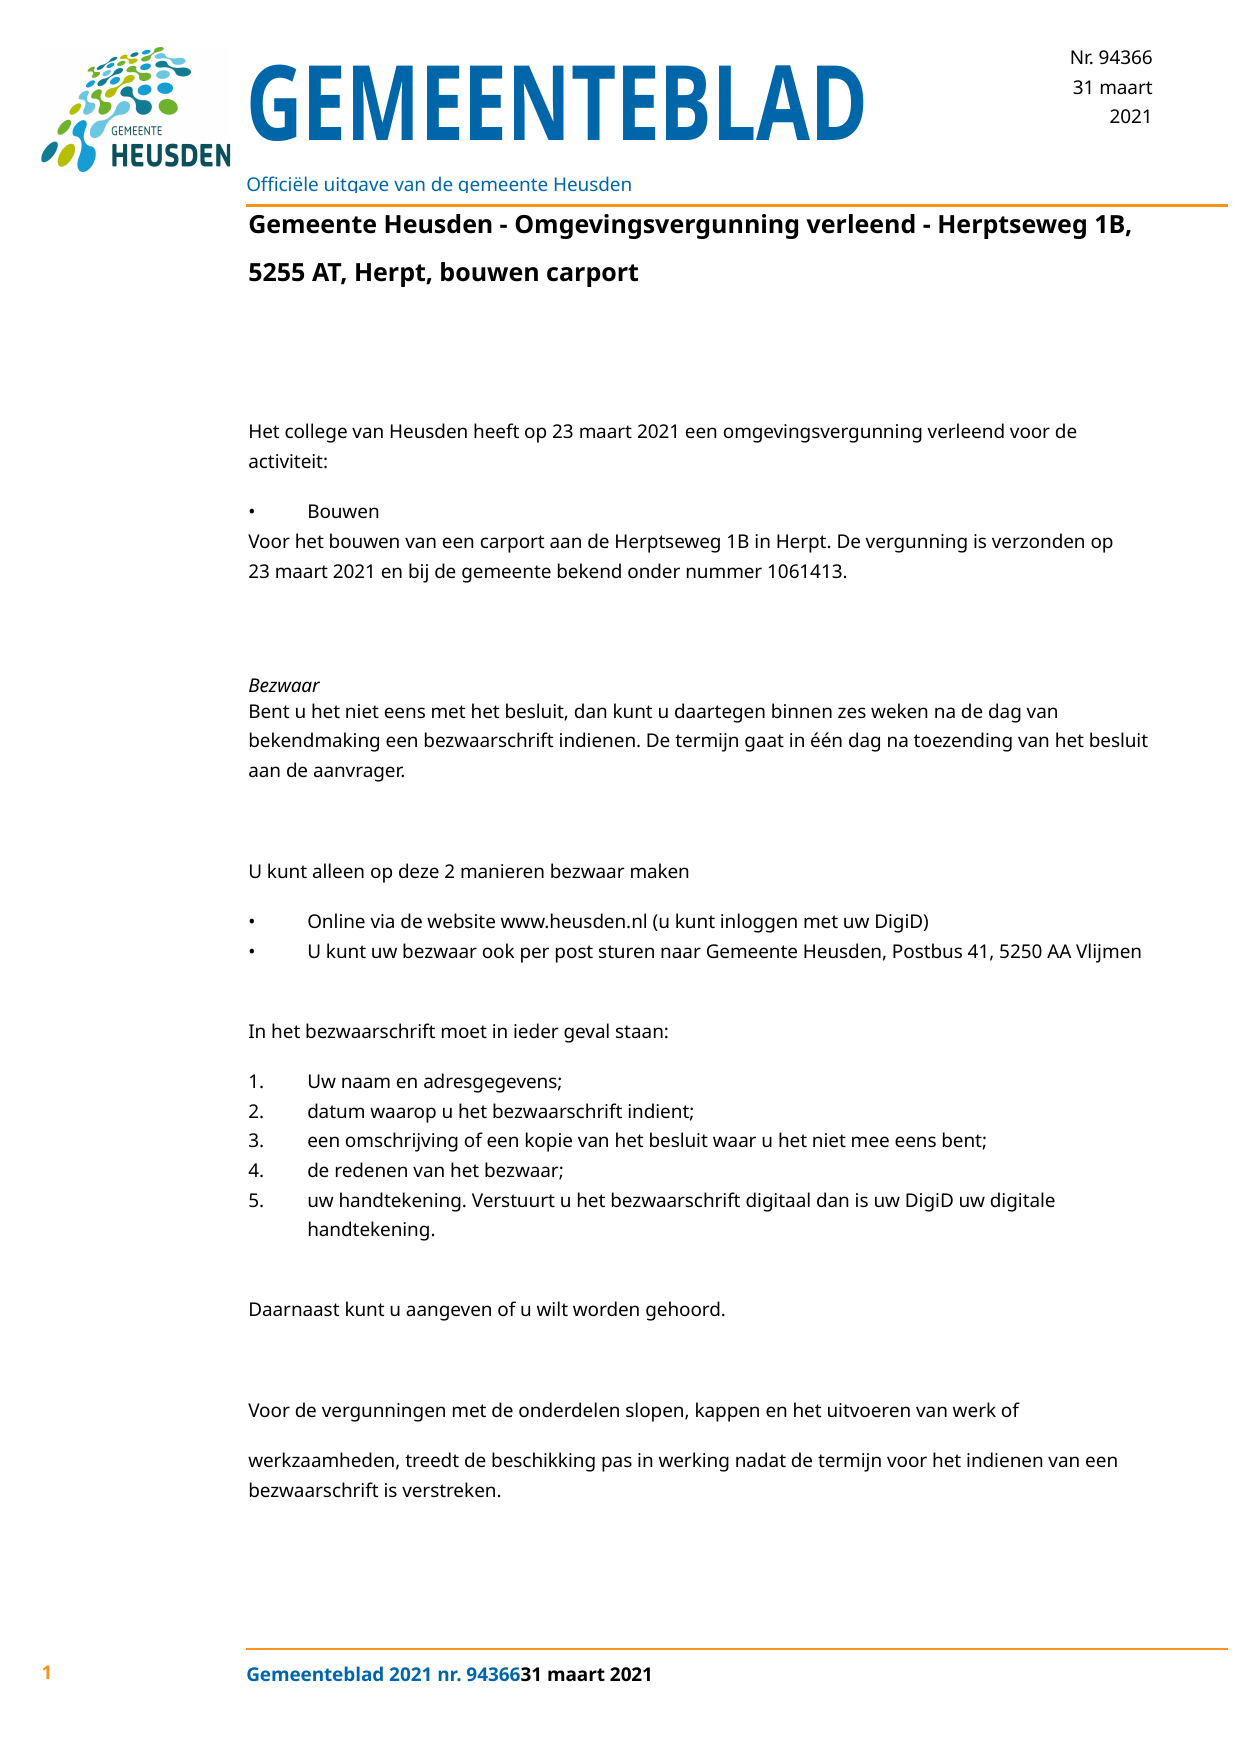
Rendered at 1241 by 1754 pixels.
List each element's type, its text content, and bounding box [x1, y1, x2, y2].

text Voor de vergunningen met de onderdelen slopen, kappen en het uitvoeren van werk of [248, 1397, 1152, 1423]
text Voor het bouwen van een carport aan de Herptseweg 1B in Herpt. De vergunning is verzonden op 23 maart 2021 en bij de gemeente bekend onder nummer 1061413. [248, 528, 1152, 584]
text Het college van Heusden heeft op 23 maart 2021 een omgevingsvergunning verleend voor de activiteit: [248, 419, 1152, 474]
text werkzaamheden, treedt de beschikking pas in werking nadat de termijn voor het indienen van een bezwaarschrift is verstreken. [248, 1448, 1152, 1503]
list Bouwen [248, 499, 1152, 524]
text Daarnaast kunt u aangeven of u wilt worden gehoord. [248, 1296, 1152, 1322]
list U kunt uw bezwaar ook per post sturen naar Gemeente Heusden, Postbus 41, 5250 AA Vlijmen [248, 938, 1152, 964]
list de redenen van het bezwaar; [248, 1157, 1152, 1183]
list datum waarop u het bezwaarschrift indient; [248, 1098, 1152, 1124]
text U kunt alleen op deze 2 manieren bezwaar maken [248, 858, 1152, 884]
text Bent u het niet eens met het besluit, dan kunt u daartegen binnen zes weken na de dag van bekendmaking een bezwaarschrift indienen. De termijn gaat in één dag na toezending van het besluit aan de aanvrager. [248, 698, 1152, 783]
text Gemeente Heusden - Omgevingsvergunning verleend - Herptseweg 1B, 5255 AT, Herpt, bouwen carport [248, 207, 1152, 288]
picture [41, 47, 231, 172]
text In het bezwaarschrift moet in ieder geval staan: [248, 1018, 1152, 1044]
list uw handtekening. Verstuurt u het bezwaarschrift digitaal dan is uw DigiD uw digitale handtekening. [248, 1187, 1152, 1242]
list een omschrijving of een kopie van het besluit waar u het niet mee eens bent; [248, 1128, 1152, 1153]
list Uw naam en adresgegevens; [248, 1068, 1152, 1094]
list Online via de website www.heusden.nl (u kunt inloggen met uw DigiD) [248, 908, 1152, 934]
text Bezwaar [248, 672, 1152, 698]
